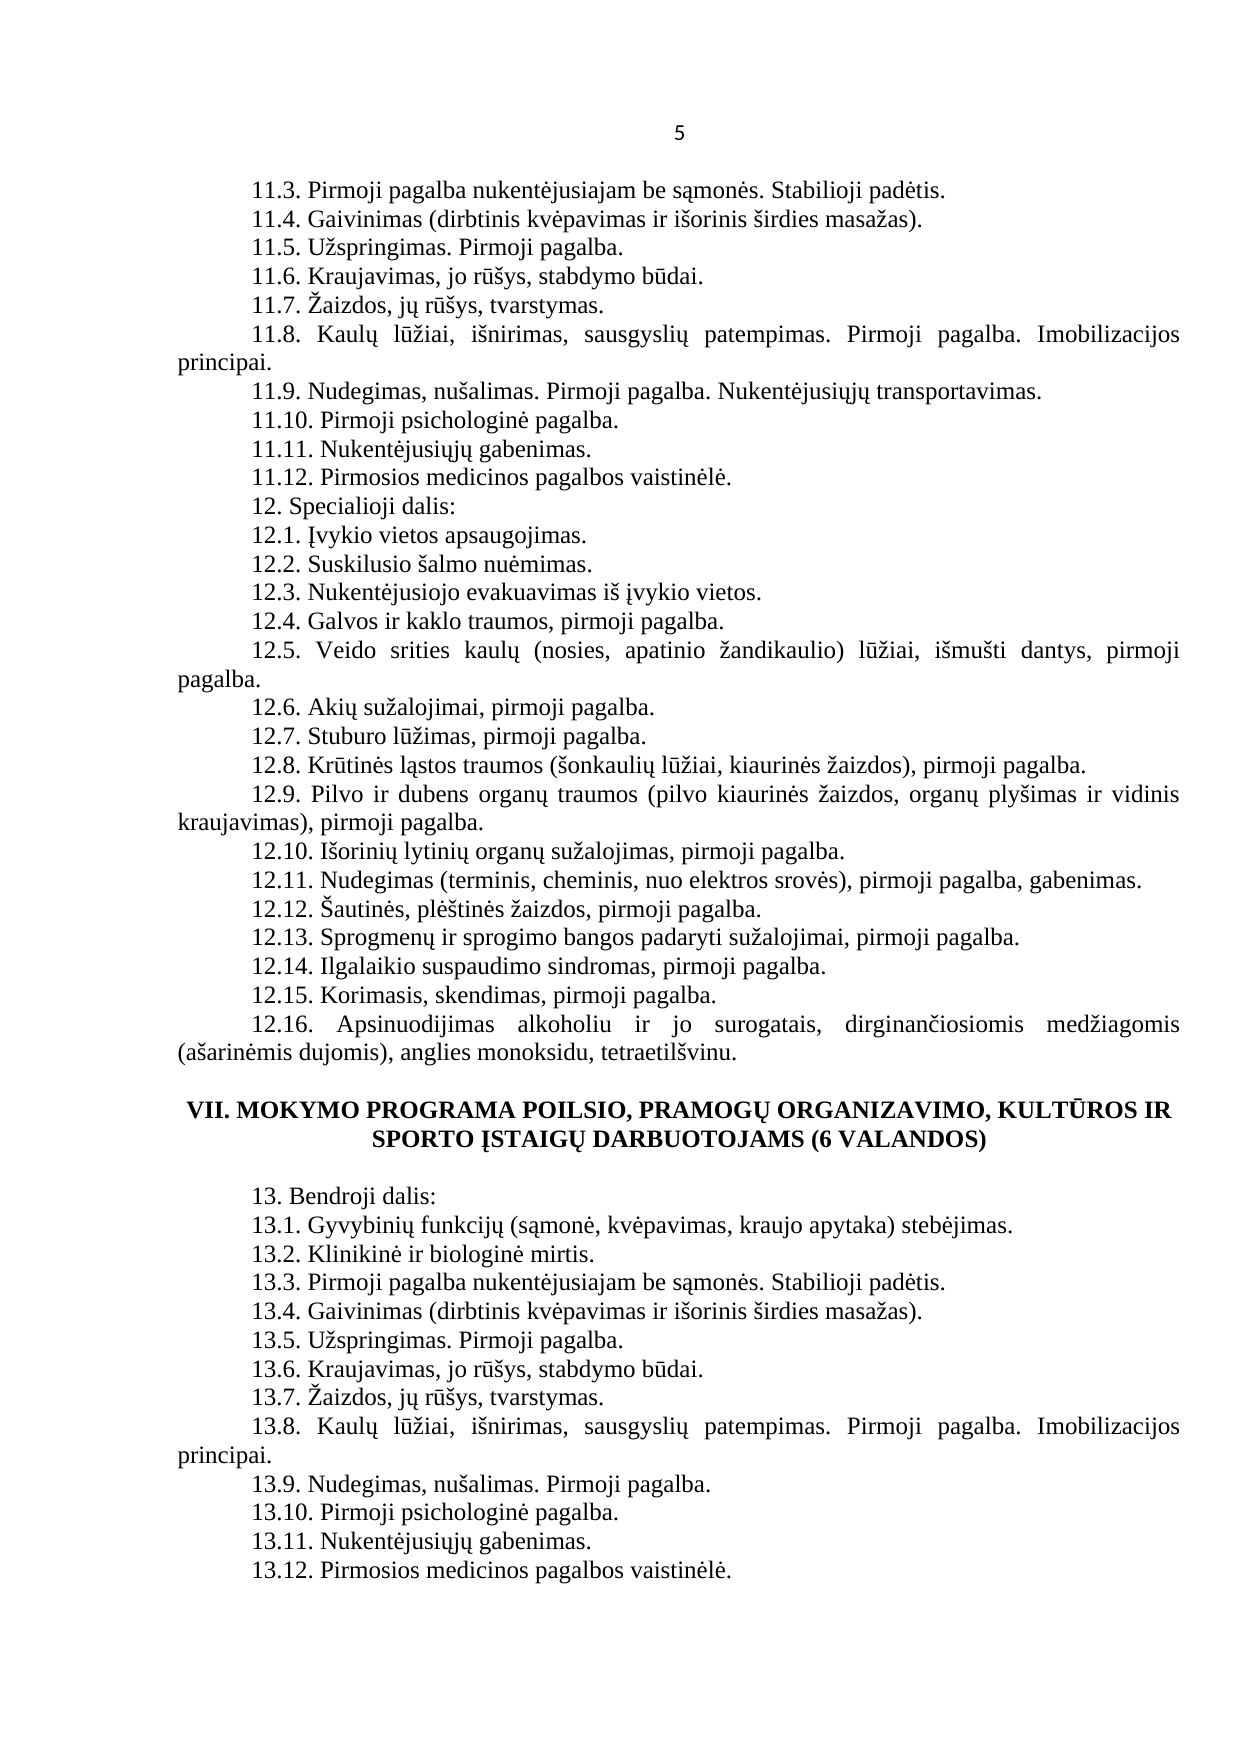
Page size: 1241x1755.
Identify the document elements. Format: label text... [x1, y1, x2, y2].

text 12.8. Krūtinės ląstos traumos (šonkaulių lūžiai, kiaurinės žaizdos), pirmoji pagalba. [177, 750, 1181, 779]
text 12.16. Apsinuodijimas alkoholiu ir jo surogatais, dirginančiosiomis medžiagomis (ašarinėmis dujomis), anglies monoksidu, tetraetilšvinu. [177, 1009, 1181, 1066]
text 12.1. Įvykio vietos apsaugojimas. [177, 520, 1181, 549]
text 12.5. Veido srities kaulų (nosies, apatinio žandikaulio) lūžiai, išmušti dantys, pirmoji pagalba. [177, 635, 1181, 692]
text 11.4. Gaivinimas (dirbtinis kvėpavimas ir išorinis širdies masažas). [177, 204, 1181, 232]
text 13. Bendroji dalis: [177, 1181, 1181, 1210]
text 11.11. Nukentėjusiųjų gabenimas. [177, 434, 1181, 462]
text VII. MOKYMO PROGRAMA Poilsio, pramogų organizavimo, kultūros ir sporto įstaigų darbuotojams (6 valandOS) [177, 1095, 1181, 1152]
text 13.8. Kaulų lūžiai, išnirimas, sausgyslių patempimas. Pirmoji pagalba. Imobilizacijos principai. [177, 1411, 1181, 1469]
text 12.15. Korimasis, skendimas, pirmoji pagalba. [177, 980, 1181, 1009]
text 13.3. Pirmoji pagalba nukentėjusiajam be sąmonės. Stabilioji padėtis. [177, 1267, 1181, 1296]
text 13.12. Pirmosios medicinos pagalbos vaistinėlė. [177, 1555, 1181, 1584]
text 11.5. Užspringimas. Pirmoji pagalba. [177, 232, 1181, 261]
text 11.12. Pirmosios medicinos pagalbos vaistinėlė. [177, 462, 1181, 491]
text 11.6. Kraujavimas, jo rūšys, stabdymo būdai. [177, 261, 1181, 290]
text 11.7. Žaizdos, jų rūšys, tvarstymas. [177, 290, 1181, 319]
text 11.10. Pirmoji psichologinė pagalba. [177, 405, 1181, 434]
text 13.10. Pirmoji psichologinė pagalba. [177, 1497, 1181, 1526]
text 12.3. Nukentėjusiojo evakuavimas iš įvykio vietos. [177, 577, 1181, 606]
text 13.9. Nudegimas, nušalimas. Pirmoji pagalba. [177, 1469, 1181, 1497]
text 12.7. Stuburo lūžimas, pirmoji pagalba. [177, 721, 1181, 750]
text 12.13. Sprogmenų ir sprogimo bangos padaryti sužalojimai, pirmoji pagalba. [177, 922, 1181, 951]
text 12.6. Akių sužalojimai, pirmoji pagalba. [177, 692, 1181, 721]
text 13.7. Žaizdos, jų rūšys, tvarstymas. [177, 1382, 1181, 1411]
text 13.2. Klinikinė ir biologinė mirtis. [177, 1239, 1181, 1267]
text 12.14. Ilgalaikio suspaudimo sindromas, pirmoji pagalba. [177, 951, 1181, 980]
text 13.6. Kraujavimas, jo rūšys, stabdymo būdai. [177, 1354, 1181, 1382]
text 11.8. Kaulų lūžiai, išnirimas, sausgyslių patempimas. Pirmoji pagalba. Imobilizacijos principai. [177, 319, 1181, 376]
text 12.11. Nudegimas (terminis, cheminis, nuo elektros srovės), pirmoji pagalba, gabenimas. [177, 865, 1181, 894]
text 12.4. Galvos ir kaklo traumos, pirmoji pagalba. [177, 606, 1181, 635]
text 13.5. Užspringimas. Pirmoji pagalba. [177, 1325, 1181, 1354]
text 12.2. Suskilusio šalmo nuėmimas. [177, 549, 1181, 577]
text 12. Specialioji dalis: [177, 491, 1181, 520]
text 13.11. Nukentėjusiųjų gabenimas. [177, 1526, 1181, 1555]
text 12.10. Išorinių lytinių organų sužalojimas, pirmoji pagalba. [177, 836, 1181, 865]
text 12.9. Pilvo ir dubens organų traumos (pilvo kiaurinės žaizdos, organų plyšimas ir vidinis kraujavimas), pirmoji pagalba. [177, 779, 1181, 836]
text 13.1. Gyvybinių funkcijų (sąmonė, kvėpavimas, kraujo apytaka) stebėjimas. [177, 1210, 1181, 1239]
text 12.12. Šautinės, plėštinės žaizdos, pirmoji pagalba. [177, 894, 1181, 922]
text 11.3. Pirmoji pagalba nukentėjusiajam be sąmonės. Stabilioji padėtis. [177, 175, 1181, 204]
text 13.4. Gaivinimas (dirbtinis kvėpavimas ir išorinis širdies masažas). [177, 1296, 1181, 1325]
text 11.9. Nudegimas, nušalimas. Pirmoji pagalba. Nukentėjusiųjų transportavimas. [177, 376, 1181, 405]
